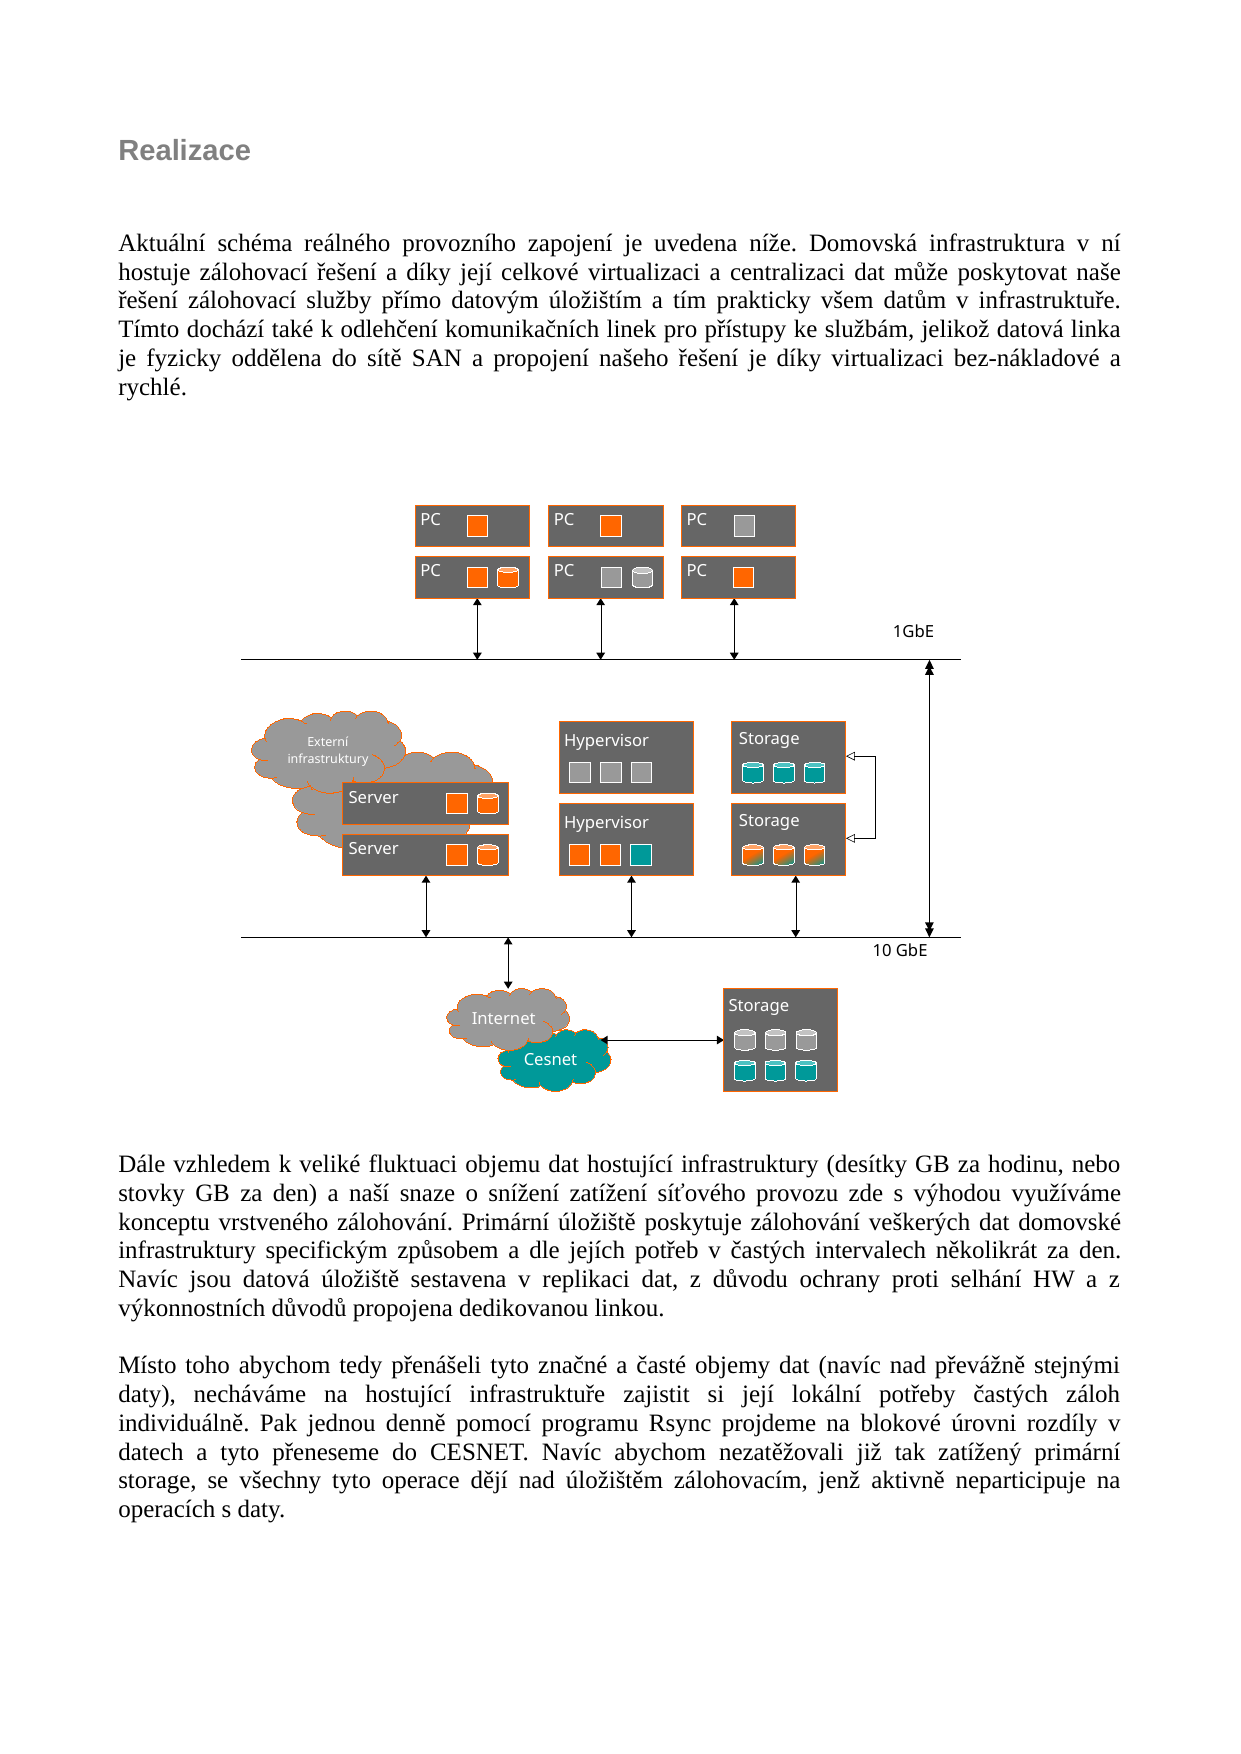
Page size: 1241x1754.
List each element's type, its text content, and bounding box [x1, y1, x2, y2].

text Aktuální schéma reálného provozního zapojení je uvedena níže. Domovská infrastruktura v ní hostuje zálohovací řešení a díky její celkové virtualizaci a centralizaci dat může poskytovat naše řešení zálohovací služby přímo datovým úložištím a tím prakticky všem datům v infrastruktuře. Tímto dochází také k odlehčení komunikačních linek pro přístupy ke službám, jelikož datová linka je fyzicky oddělena do sítě SAN a propojení našeho řešení je díky virtualizaci bez-nákladové a rychlé. [118, 228, 1122, 400]
text Místo toho abychom tedy přenášeli tyto značné a časté objemy dat (navíc nad převážně stejnými daty), necháváme na hostující infrastruktuře zajistit si její lokální potřeby častých záloh individuálně. Pak jednou denně pomocí programu Rsync projdeme na blokové úrovni rozdíly v datech a tyto přeneseme do CESNET. Navíc abychom nezatěžovali již tak zatížený primární storage, se všechny tyto operace dějí nad úložištěm zálohovacím, jenž aktivně neparticipuje na operacích s daty. [118, 1350, 1122, 1523]
text Dále vzhledem k veliké fluktuaci objemu dat hostující infrastruktury (desítky GB za hodinu, nebo stovky GB za den) a naší snaze o snížení zatížení síťového provozu zde s výhodou využíváme konceptu vrstveného zálohování. Primární úložiště poskytuje zálohování veškerých dat domovské infrastruktury specifickým způsobem a dle jejích potřeb v častých intervalech několikrát za den. Navíc jsou datová úložiště sestavena v replikaci dat, z důvodu ochrany proti selhání HW a z výkonnostních důvodů propojena dedikovanou linkou. [118, 1149, 1122, 1322]
subtitle Realizace [118, 133, 1122, 166]
